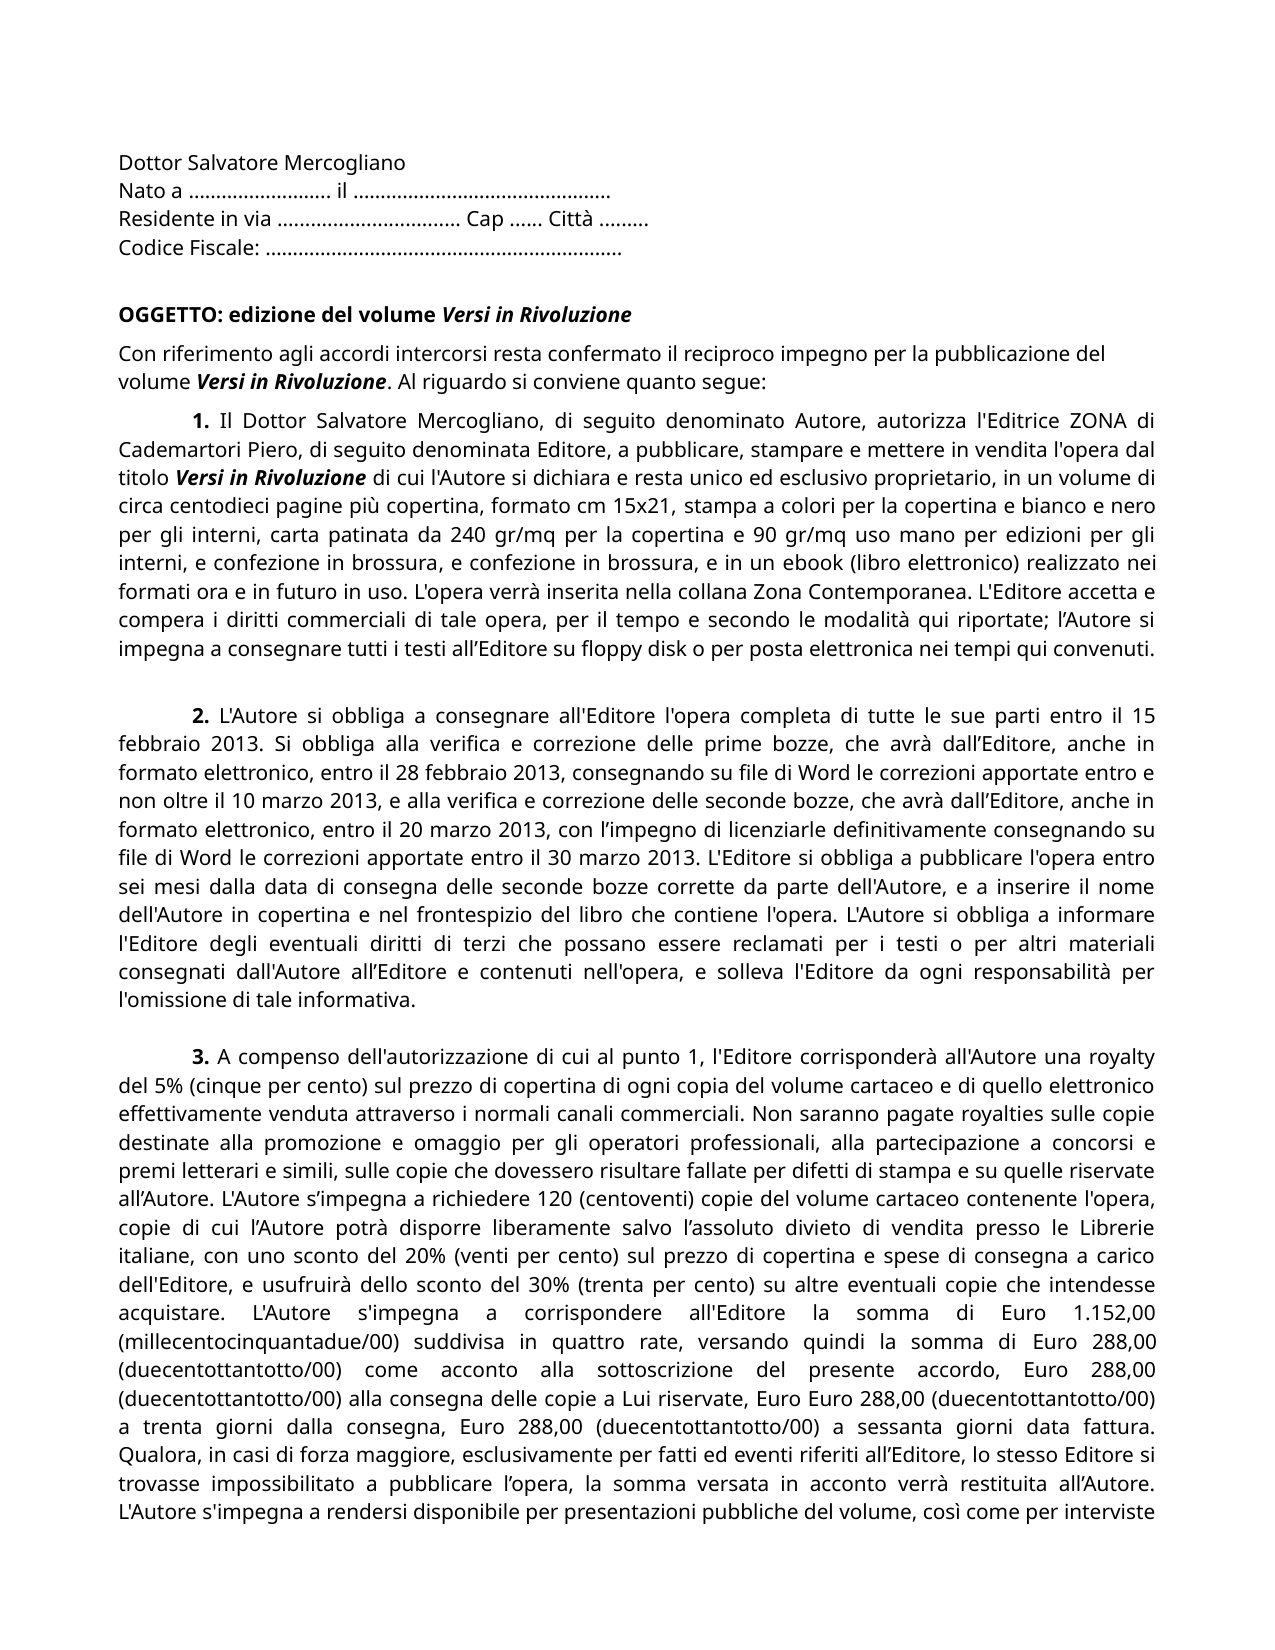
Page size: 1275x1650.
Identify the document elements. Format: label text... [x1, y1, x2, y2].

text Dottor Salvatore Mercogliano [118, 148, 1157, 176]
text 2. L'Autore si obbliga a consegnare all'Editore l'opera completa di tutte le sue parti entro il 15 febbraio 2013. Si obbliga alla verifica e correzione delle prime bozze, che avrà dall’Editore, anche in formato elettronico, entro il 28 febbraio 2013, consegnando su file di Word le correzioni apportate entro e non oltre il 10 marzo 2013, e alla verifica e correzione delle seconde bozze, che avrà dall’Editore, anche in formato elettronico, entro il 20 marzo 2013, con l’impegno di licenziarle definitivamente consegnando su file di Word le correzioni apportate entro il 30 marzo 2013. L'Editore si obbliga a pubblicare l'opera entro sei mesi dalla data di consegna delle seconde bozze corrette da parte dell'Autore, e a inserire il nome dell'Autore in copertina e nel frontespizio del libro che contiene l'opera. L'Autore si obbliga a informare l'Editore degli eventuali diritti di terzi che possano essere reclamati per i testi o per altri materiali consegnati dall'Autore all’Editore e contenuti nell'opera, e solleva l'Editore da ogni responsabilità per l'omissione di tale informativa. [118, 701, 1157, 1014]
text 3. A compenso dell'autorizzazione di cui al punto 1, l'Editore corrisponderà all'Autore una royalty del 5% (cinque per cento) sul prezzo di copertina di ogni copia del volume cartaceo e di quello elettronico effettivamente venduta attraverso i normali canali commerciali. Non saranno pagate royalties sulle copie destinate alla promozione e omaggio per gli operatori professionali, alla partecipazione a concorsi e premi letterari e simili, sulle copie che dovessero risultare fallate per difetti di stampa e su quelle riservate all’Autore. L'Autore s’impegna a richiedere 120 (centoventi) copie del volume cartaceo contenente l'opera, copie di cui l’Autore potrà disporre liberamente salvo l’assoluto divieto di vendita presso le Librerie italiane, con uno sconto del 20% (venti per cento) sul prezzo di copertina e spese di consegna a carico dell'Editore, e usufruirà dello sconto del 30% (trenta per cento) su altre eventuali copie che intendesse acquistare. L'Autore s'impegna a corrispondere all'Editore la somma di Euro 1.152,00 (millecentocinquantadue/00) suddivisa in quattro rate, versando quindi la somma di Euro 288,00 (duecentottantotto/00) come acconto alla sottoscrizione del presente accordo, Euro 288,00 (duecentottantotto/00) alla consegna delle copie a Lui riservate, Euro Euro 288,00 (duecentottantotto/00) a trenta giorni dalla consegna, Euro 288,00 (duecentottantotto/00) a sessanta giorni data fattura. Qualora, in casi di forza maggiore, esclusivamente per fatti ed eventi riferiti all’Editore, lo stesso Editore si trovasse impossibilitato a pubblicare l’opera, la somma versata in acconto verrà restituita all’Autore. L'Autore s'impegna a rendersi disponibile per presentazioni pubbliche del volume, così come per interviste [118, 1042, 1157, 1526]
text OGGETTO: edizione del volume Versi in Rivoluzione [118, 300, 1157, 329]
text Residente in via ................................. Cap ...... Città ......... [118, 204, 1157, 233]
text 1. Il Dottor Salvatore Mercogliano, di seguito denominato Autore, autorizza l'Editrice ZONA di Cademartori Piero, di seguito denominata Editore, a pubblicare, stampare e mettere in vendita l'opera dal titolo Versi in Rivoluzione di cui l'Autore si dichiara e resta unico ed esclusivo proprietario, in un volume di circa centodieci pagine più copertina, formato cm 15x21, stampa a colori per la copertina e bianco e nero per gli interni, carta patinata da 240 gr/mq per la copertina e 90 gr/mq uso mano per edizioni per gli interni, e confezione in brossura, e confezione in brossura, e in un ebook (libro elettronico) realizzato nei formati ora e in futuro in uso. L'opera verrà inserita nella collana Zona Contemporanea. L'Editore accetta e compera i diritti commerciali di tale opera, per il tempo e secondo le modalità qui riportate; l’Autore si impegna a consegnare tutti i testi all’Editore su floppy disk o per posta elettronica nei tempi qui convenuti. [118, 406, 1157, 662]
text Nato a …………………….. il ……………………………………….. [118, 176, 1157, 204]
text Con riferimento agli accordi intercorsi resta confermato il reciproco impegno per la pubblicazione del volume Versi in Rivoluzione. Al riguardo si conviene quanto segue: [118, 339, 1157, 396]
text Codice Fiscale: ……………………………………………………….. [118, 233, 1157, 290]
